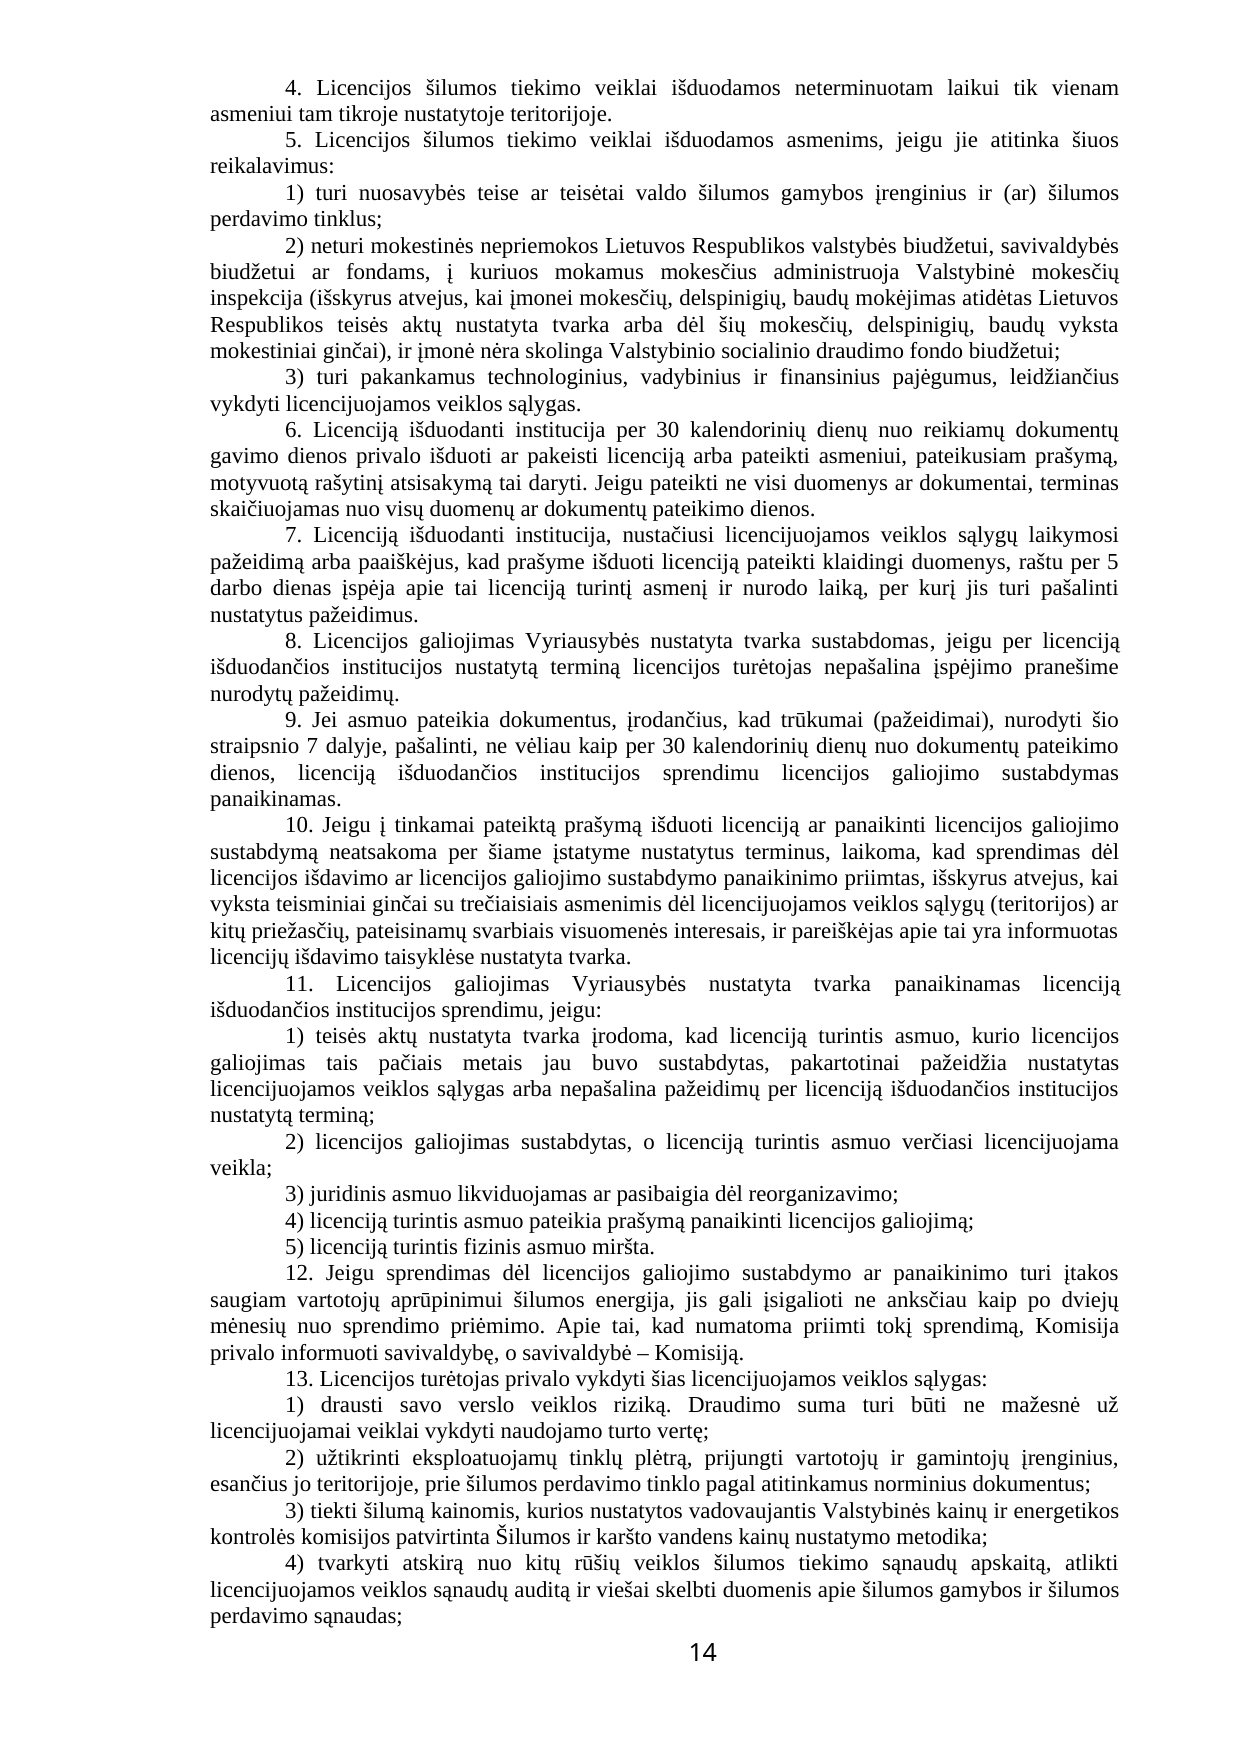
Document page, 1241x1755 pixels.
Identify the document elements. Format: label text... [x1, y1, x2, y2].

text 3) turi pakankamus technologinius, vadybinius ir finansinius pajėgumus, leidžiančius vykdyti licencijuojamos veiklos sąlygas. [210, 363, 1120, 416]
text 9. Jei asmuo pateikia dokumentus, įrodančius, kad trūkumai (pažeidimai), nurodyti šio straipsnio 7 dalyje, pašalinti, ne vėliau kaip per 30 kalendorinių dienų nuo dokumentų pateikimo dienos, licenciją išduodančios institucijos sprendimu licencijos galiojimo sustabdymas panaikinamas. [210, 706, 1120, 811]
text 1) turi nuosavybės teise ar teisėtai valdo šilumos gamybos įrenginius ir (ar) šilumos perdavimo tinklus; [210, 179, 1120, 232]
text 4) tvarkyti atskirą nuo kitų rūšių veiklos šilumos tiekimo sąnaudų apskaitą, atlikti licencijuojamos veiklos sąnaudų auditą ir viešai skelbti duomenis apie šilumos gamybos ir šilumos perdavimo sąnaudas; [210, 1549, 1120, 1628]
text 5. Licencijos šilumos tiekimo veiklai išduodamos asmenims, jeigu jie atitinka šiuos reikalavimus: [210, 126, 1120, 179]
text 2) užtikrinti eksploatuojamų tinklų plėtrą, prijungti vartotojų ir gamintojų įrenginius, esančius jo teritorijoje, prie šilumos perdavimo tinklo pagal atitinkamus norminius dokumentus; [210, 1444, 1120, 1497]
text 2) neturi mokestinės nepriemokos Lietuvos Respublikos valstybės biudžetui, savivaldybės biudžetui ar fondams, į kuriuos mokamus mokesčius administruoja Valstybinė mokesčių inspekcija (išskyrus atvejus, kai įmonei mokesčių, delspinigių, baudų mokėjimas atidėtas Lietuvos Respublikos teisės aktų nustatyta tvarka arba dėl šių mokesčių, delspinigių, baudų vyksta mokestiniai ginčai), ir įmonė nėra skolinga Valstybinio socialinio draudimo fondo biudžetui; [210, 232, 1120, 363]
text 12. Jeigu sprendimas dėl licencijos galiojimo sustabdymo ar panaikinimo turi įtakos saugiam vartotojų aprūpinimui šilumos energija, jis gali įsigalioti ne anksčiau kaip po dviejų mėnesių nuo sprendimo priėmimo. Apie tai, kad numatoma priimti tokį sprendimą, Komisija privalo informuoti savivaldybę, o savivaldybė – Komisiją. [210, 1259, 1120, 1365]
text 3) tiekti šilumą kainomis, kurios nustatytos vadovaujantis Valstybinės kainų ir energetikos kontrolės komisijos patvirtinta Šilumos ir karšto vandens kainų nustatymo metodika; [210, 1497, 1120, 1549]
text 5) licenciją turintis fizinis asmuo miršta. [210, 1233, 1120, 1259]
text 4) licenciją turintis asmuo pateikia prašymą panaikinti licencijos galiojimą; [210, 1207, 1120, 1233]
text 1) drausti savo verslo veiklos riziką. Draudimo suma turi būti ne mažesnė už licencijuojamai veiklai vykdyti naudojamo turto vertę; [210, 1391, 1120, 1444]
text 10. Jeigu į tinkamai pateiktą prašymą išduoti licenciją ar panaikinti licencijos galiojimo sustabdymą neatsakoma per šiame įstatyme nustatytus terminus, laikoma, kad sprendimas dėl licencijos išdavimo ar licencijos galiojimo sustabdymo panaikinimo priimtas, išskyrus atvejus, kai vyksta teisminiai ginčai su trečiaisiais asmenimis dėl licencijuojamos veiklos sąlygų (teritorijos) ar kitų priežasčių, pateisinamų svarbiais visuomenės interesais, ir pareiškėjas apie tai yra informuotas licencijų išdavimo taisyklėse nustatyta tvarka. [210, 811, 1120, 969]
text 11. Licencijos galiojimas Vyriausybės nustatyta tvarka panaikinamas licenciją išduodančios institucijos sprendimu, jeigu: [210, 969, 1120, 1022]
text 8. Licencijos galiojimas Vyriausybės nustatyta tvarka sustabdomas, jeigu per licenciją išduodančios institucijos nustatytą terminą licencijos turėtojas nepašalina įspėjimo pranešime nurodytų pažeidimų. [210, 627, 1120, 706]
text 1) teisės aktų nustatyta tvarka įrodoma, kad licenciją turintis asmuo, kurio licencijos galiojimas tais pačiais metais jau buvo sustabdytas, pakartotinai pažeidžia nustatytas licencijuojamos veiklos sąlygas arba nepašalina pažeidimų per licenciją išduodančios institucijos nustatytą terminą; [210, 1022, 1120, 1128]
text 13. Licencijos turėtojas privalo vykdyti šias licencijuojamos veiklos sąlygas: [210, 1365, 1120, 1391]
text 2) licencijos galiojimas sustabdytas, o licenciją turintis asmuo verčiasi licencijuojama veikla; [210, 1128, 1120, 1180]
text 6. Licenciją išduodanti institucija per 30 kalendorinių dienų nuo reikiamų dokumentų gavimo dienos privalo išduoti ar pakeisti licenciją arba pateikti asmeniui, pateikusiam prašymą, motyvuotą rašytinį atsisakymą tai daryti. Jeigu pateikti ne visi duomenys ar dokumentai, terminas skaičiuojamas nuo visų duomenų ar dokumentų pateikimo dienos. [210, 416, 1120, 522]
text 7. Licenciją išduodanti institucija, nustačiusi licencijuojamos veiklos sąlygų laikymosi pažeidimą arba paaiškėjus, kad prašyme išduoti licenciją pateikti klaidingi duomenys, raštu per 5 darbo dienas įspėja apie tai licenciją turintį asmenį ir nurodo laiką, per kurį jis turi pašalinti nustatytus pažeidimus. [210, 522, 1120, 627]
text 4. Licencijos šilumos tiekimo veiklai išduodamos neterminuotam laikui tik vienam asmeniui tam tikroje nustatytoje teritorijoje. [210, 73, 1120, 126]
text 3) juridinis asmuo likviduojamas ar pasibaigia dėl reorganizavimo; [210, 1180, 1120, 1207]
